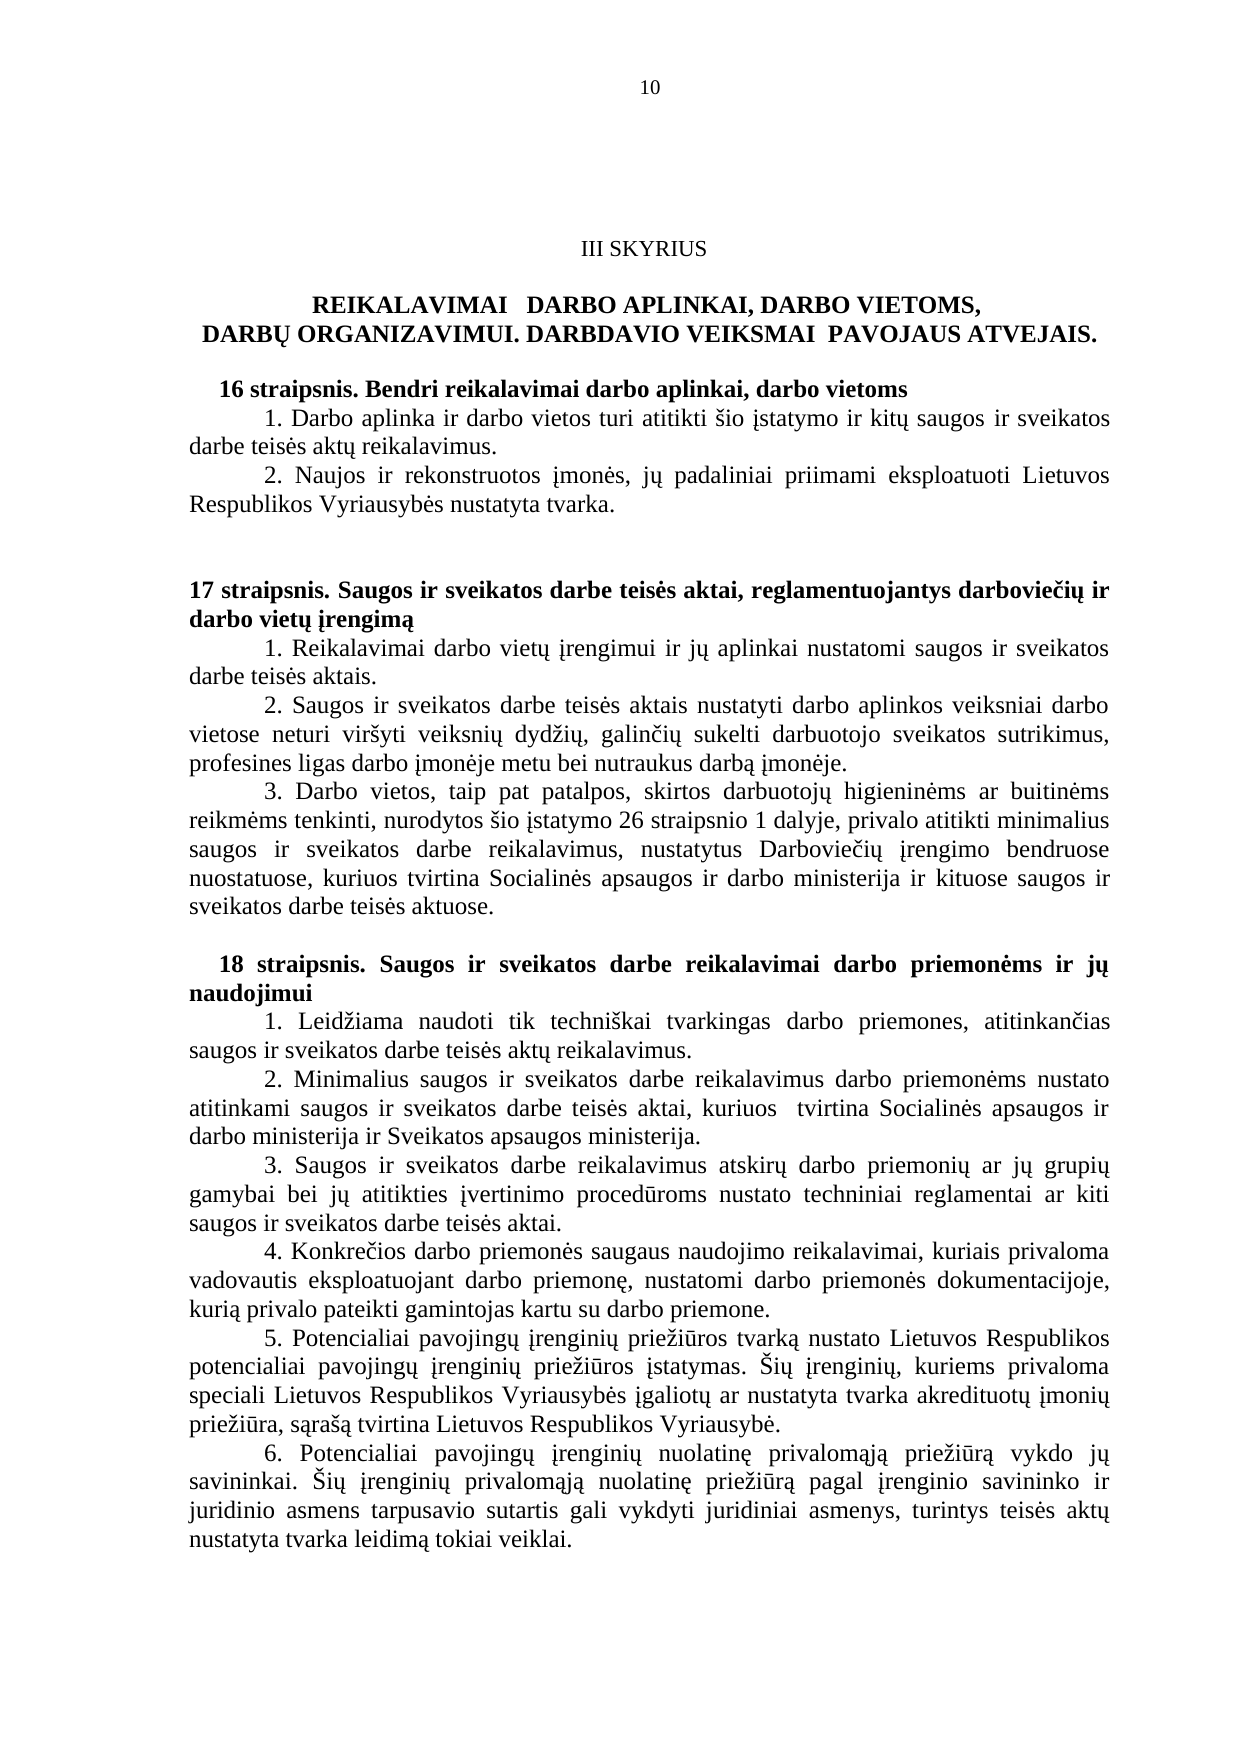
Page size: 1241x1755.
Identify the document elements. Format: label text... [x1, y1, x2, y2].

text 5. Potencialiai pavojingų įrenginių priežiūros tvarką nustato Lietuvos Respublikos potencialiai pavojingų įrenginių priežiūros įstatymas. Šių įrenginių, kuriems privaloma speciali Lietuvos Respublikos Vyriausybės įgaliotų ar nustatyta tvarka akredituotų įmonių priežiūra, sąrašą tvirtina Lietuvos Respublikos Vyriausybė. [189, 1323, 1110, 1438]
text 4. Konkrečios darbo priemonės saugaus naudojimo reikalavimai, kuriais privaloma vadovautis eksploatuojant darbo priemonę, nustatomi darbo priemonės dokumentacijoje, kurią privalo pateikti gamintojas kartu su darbo priemone. [189, 1236, 1110, 1323]
text III skyrius [189, 235, 1110, 261]
text 1. Darbo aplinka ir darbo vietos turi atitikti šio įstatymo ir kitų saugos ir sveikatos darbe teisės aktų reikalavimus. [189, 403, 1110, 460]
text 6. Potencialiai pavojingų įrenginių nuolatinę privalomąją priežiūrą vykdo jų savininkai. Šių įrenginių privalomąją nuolatinę priežiūrą pagal įrenginio savininko ir juridinio asmens tarpusavio sutartis gali vykdyti juridiniai asmenys, turintys teisės aktų nustatyta tvarka leidimą tokiai veiklai. [189, 1438, 1110, 1553]
text 16 straipsnis. Bendri reikalavimai darbo aplinkai, darbo vietoms [189, 374, 1110, 403]
text Reikalavimai Darbo aplinkai, Darbo vietoms, [189, 290, 1110, 319]
text 1. Reikalavimai darbo vietų įrengimui ir jų aplinkai nustatomi saugos ir sveikatos darbe teisės aktais. [189, 633, 1110, 690]
text 18 straipsnis. Saugos ir sveikatos darbe reikalavimai darbo priemonėms ir jų naudojimui [189, 949, 1110, 1006]
text 17 straipsnis. Saugos ir sveikatos darbe teisės aktai, reglamentuojantys darboviečių ir darbo vietų įrengimą [189, 575, 1110, 633]
text 2. Saugos ir sveikatos darbe teisės aktais nustatyti darbo aplinkos veiksniai darbo vietose neturi viršyti veiksnių dydžių, galinčių sukelti darbuotojo sveikatos sutrikimus, profesines ligas darbo įmonėje metu bei nutraukus darbą įmonėje. [189, 690, 1110, 776]
text Darbų organizavimui. DARBDAVIO VEIKSMAI PAVOJAUS ATVEJAIS. [189, 319, 1110, 348]
text 2. Naujos ir rekonstruotos įmonės, jų padaliniai priimami eksploatuoti Lietuvos Respublikos Vyriausybės nustatyta tvarka. [189, 460, 1110, 518]
text 2. Minimalius saugos ir sveikatos darbe reikalavimus darbo priemonėms nustato atitinkami saugos ir sveikatos darbe teisės aktai, kuriuos tvirtina Socialinės apsaugos ir darbo ministerija ir Sveikatos apsaugos ministerija. [189, 1064, 1110, 1150]
text 3. Darbo vietos, taip pat patalpos, skirtos darbuotojų higieninėms ar buitinėms reikmėms tenkinti, nurodytos šio įstatymo 26 straipsnio 1 dalyje, privalo atitikti minimalius saugos ir sveikatos darbe reikalavimus, nustatytus Darboviečių įrengimo bendruose nuostatuose, kuriuos tvirtina Socialinės apsaugos ir darbo ministerija ir kituose saugos ir sveikatos darbe teisės aktuose. [189, 776, 1110, 920]
text 3. Saugos ir sveikatos darbe reikalavimus atskirų darbo priemonių ar jų grupių gamybai bei jų atitikties įvertinimo procedūroms nustato techniniai reglamentai ar kiti saugos ir sveikatos darbe teisės aktai. [189, 1150, 1110, 1236]
text 1. Leidžiama naudoti tik techniškai tvarkingas darbo priemones, atitinkančias saugos ir sveikatos darbe teisės aktų reikalavimus. [189, 1006, 1110, 1064]
